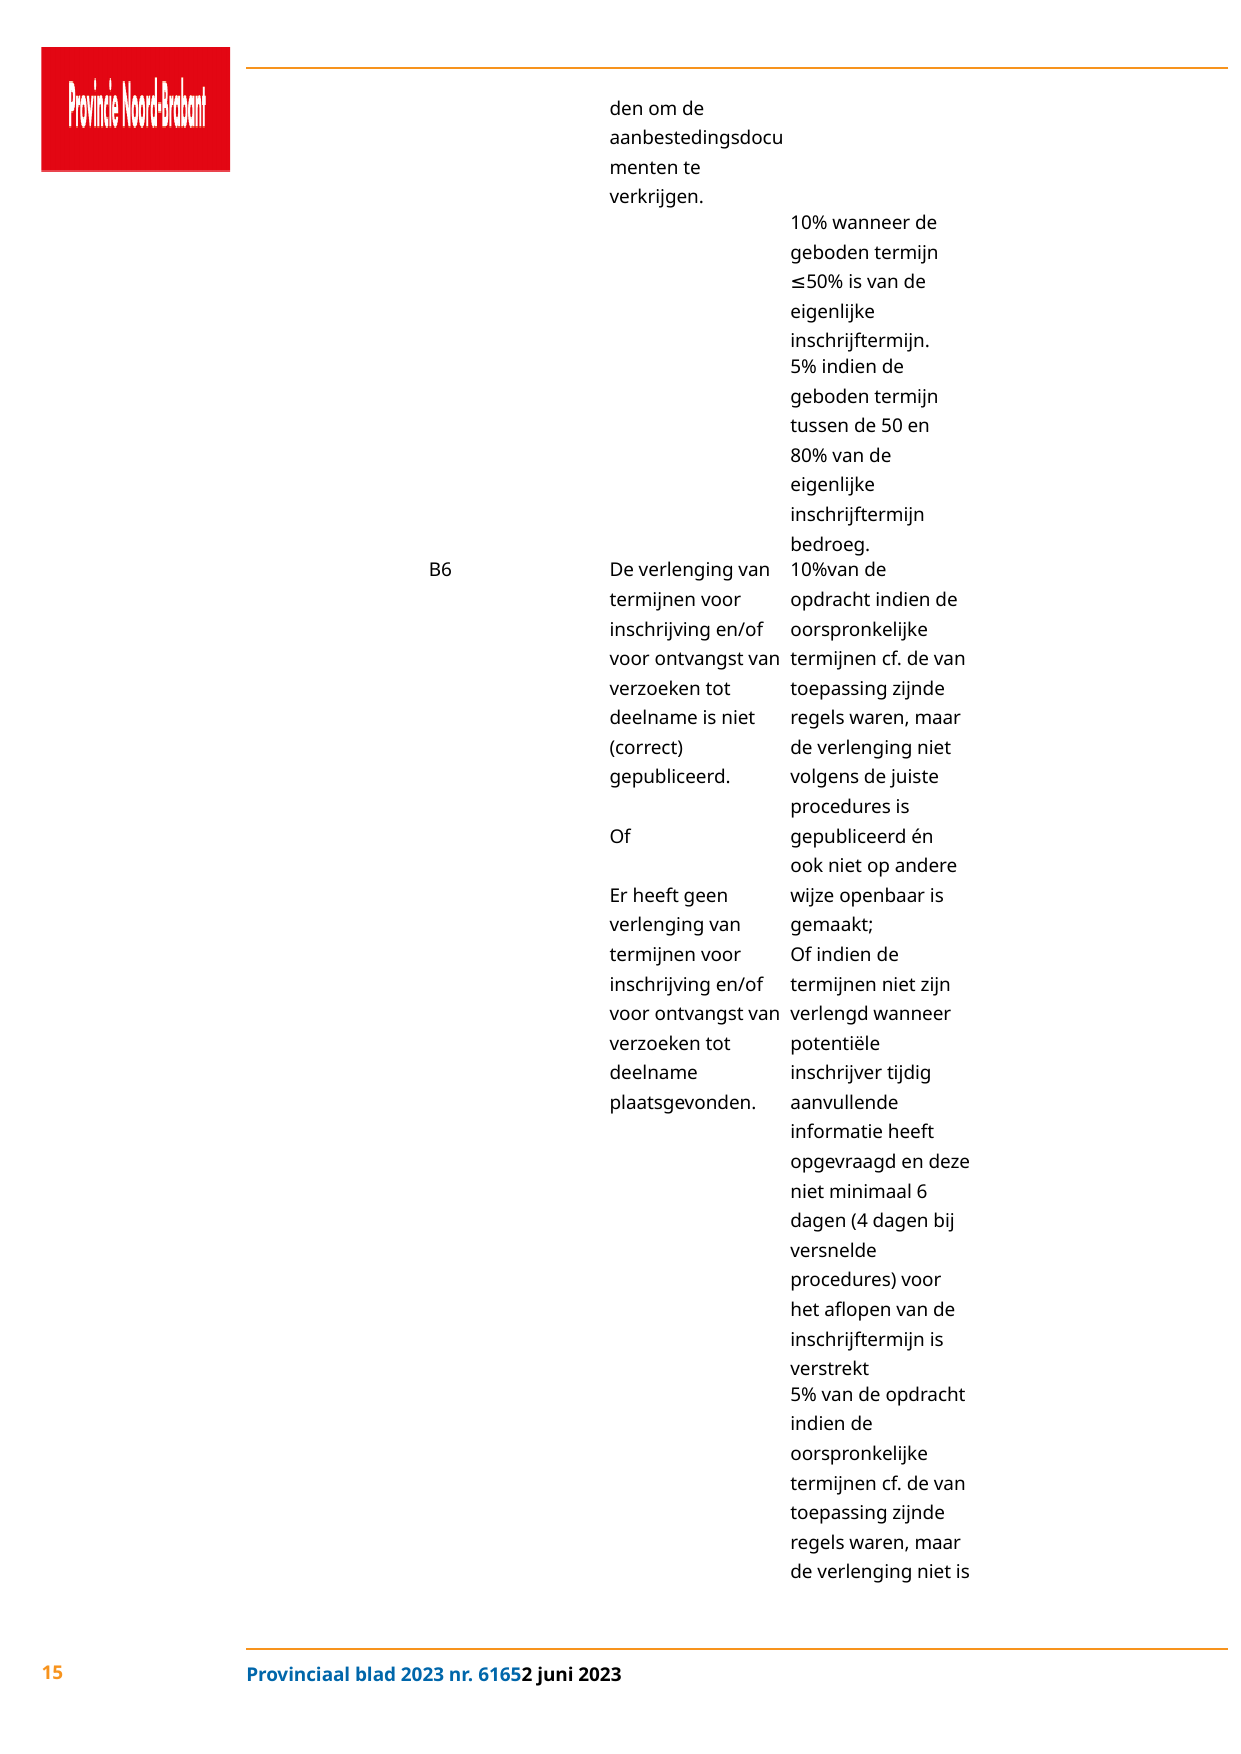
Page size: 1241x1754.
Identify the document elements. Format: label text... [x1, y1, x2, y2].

table_cell [429, 1381, 609, 1584]
table_cell 10%van de opdracht indien de oorspronkelijke termijnen cf. de van toepassing zijnde regels waren, maar de verlenging niet volgens de juiste procedures is gepubliceerd én ook niet op andere wijze openbaar is gemaakt; Of indien de termijnen niet zijn verlengd wanneer potentiële inschrijver tijdig aanvullende informatie heeft opgevraagd en deze niet minimaal 6 dagen (4 dagen bij versnelde procedures) voor het aflopen van de inschrijftermijn is verstrekt [790, 557, 971, 1381]
table_cell [790, 95, 971, 209]
table_cell [429, 95, 609, 209]
table_cell [609, 353, 790, 557]
table_cell [248, 209, 429, 353]
table_cell [429, 209, 609, 353]
table_cell [609, 209, 790, 353]
table_cell [609, 1381, 790, 1584]
table_cell [248, 353, 429, 557]
table_cell [248, 557, 429, 1381]
table_cell B6 [429, 557, 609, 1381]
table_cell 5% van de opdracht indien de oorspronkelijke termijnen cf. de van toepassing zijnde regels waren, maar de verlenging niet is [790, 1381, 971, 1584]
table_cell [248, 95, 429, 209]
table_cell [248, 1381, 429, 1584]
picture [41, 47, 231, 172]
table_cell [429, 353, 609, 557]
table_cell De verlenging van termijnen voor inschrijving en/of voor ontvangst van verzoeken tot deelname is niet (correct) gepubliceerd. Of Er heeft geen verlenging van termijnen voor inschrijving en/of voor ontvangst van verzoeken tot deelname plaatsgevonden. [609, 557, 790, 1381]
table_cell 5% indien de geboden termijn tussen de 50 en 80% van de eigenlijke inschrijftermijn bedroeg. [790, 353, 971, 557]
table_cell 10% wanneer de geboden termijn ≤50% is van de eigenlijke inschrijftermijn. [790, 209, 971, 353]
table_cell [971, 95, 1152, 1584]
table_cell den om de aanbestedingsdocumenten te verkrijgen. [609, 95, 790, 209]
